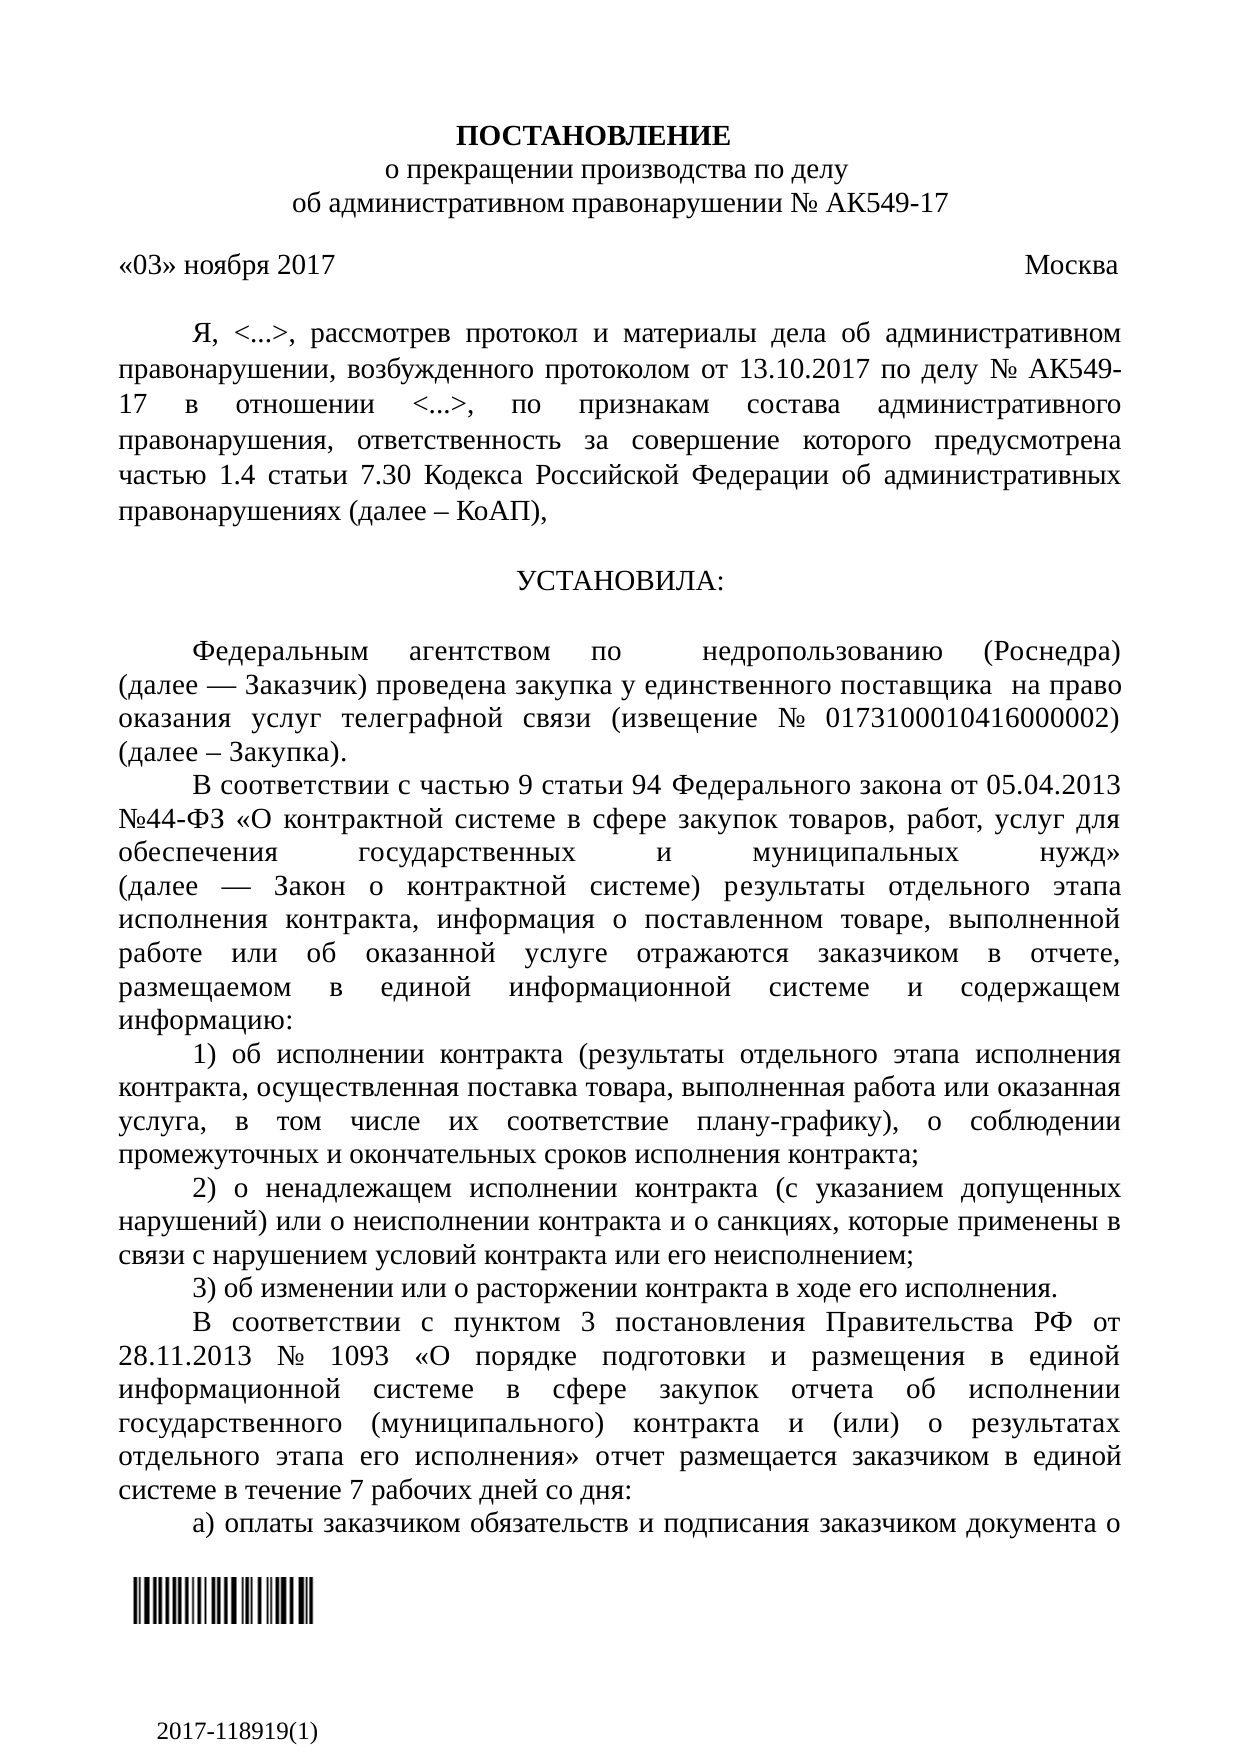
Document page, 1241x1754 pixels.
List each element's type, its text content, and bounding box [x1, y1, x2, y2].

text УСТАНОВИЛА: [118, 562, 1122, 598]
text 2) о ненадлежащем исполнении контракта (с указанием допущенных нарушений) или о неисполнении контракта и о санкциях, которые применены в связи с нарушением условий контракта или его неисполнением; [118, 1170, 1122, 1271]
text Я, <...>, рассмотрев протокол и материалы дела об административном правонарушении, возбужденного протоколом от 13.10.2017 по делу № АК549-17 в отношении <...>, по признакам состава административного правонарушения, ответственность за совершение которого предусмотрена частью 1.4 статьи 7.30 Кодекса Российской Федерации об административных правонарушениях (далее – КоАП), [118, 314, 1122, 527]
picture [118, 1577, 331, 1624]
text 1) об исполнении контракта (результаты отдельного этапа исполнения контракта, осуществленная поставка товара, выполненная работа или оказанная услуга, в том числе их соответствие плану-графику), о соблюдении промежуточных и окончательных сроков исполнения контракта; [118, 1036, 1122, 1170]
text «03» ноября 2017 Москва [118, 247, 1122, 281]
text В соответствии с частью 9 статьи 94 Федерального закона от 05.04.2013 №44-ФЗ «О контрактной системе в сфере закупок товаров, работ, услуг для обеспечения государственных и муниципальных нужд» (далее — Закон о контрактной системе) результаты отдельного этапа исполнения контракта, информация о поставленном товаре, выполненной работе или об оказанной услуге отражаются заказчиком в отчете, размещаемом в единой информационной системе и содержащем информацию: [118, 767, 1122, 1036]
text а) оплаты заказчиком обязательств и подписания заказчиком документа о [118, 1505, 1122, 1539]
text Федеральным агентством по недропользованию (Роснедра) (далее — Заказчик) проведена закупка у единственного поставщика на право оказания услуг телеграфной связи (извещение № 0173100010416000002) (далее – Закупка). [118, 633, 1122, 767]
text о прекращении производства по делу [118, 152, 1122, 185]
text 3) об изменении или о расторжении контракта в ходе его исполнения. [118, 1271, 1122, 1304]
text об административном правонарушении № АК549-17 [118, 185, 1122, 219]
text В соответствии с пунктом 3 постановления Правительства РФ от 28.11.2013 № 1093 «О порядке подготовки и размещения в единой информационной системе в сфере закупок отчета об исполнении государственного (муниципального) контракта и (или) о результатах отдельного этапа его исполнения» отчет размещается заказчиком в единой системе в течение 7 рабочих дней со дня: [118, 1304, 1122, 1505]
text ПОСТАНОВЛЕНИЕ [117, 118, 1078, 152]
